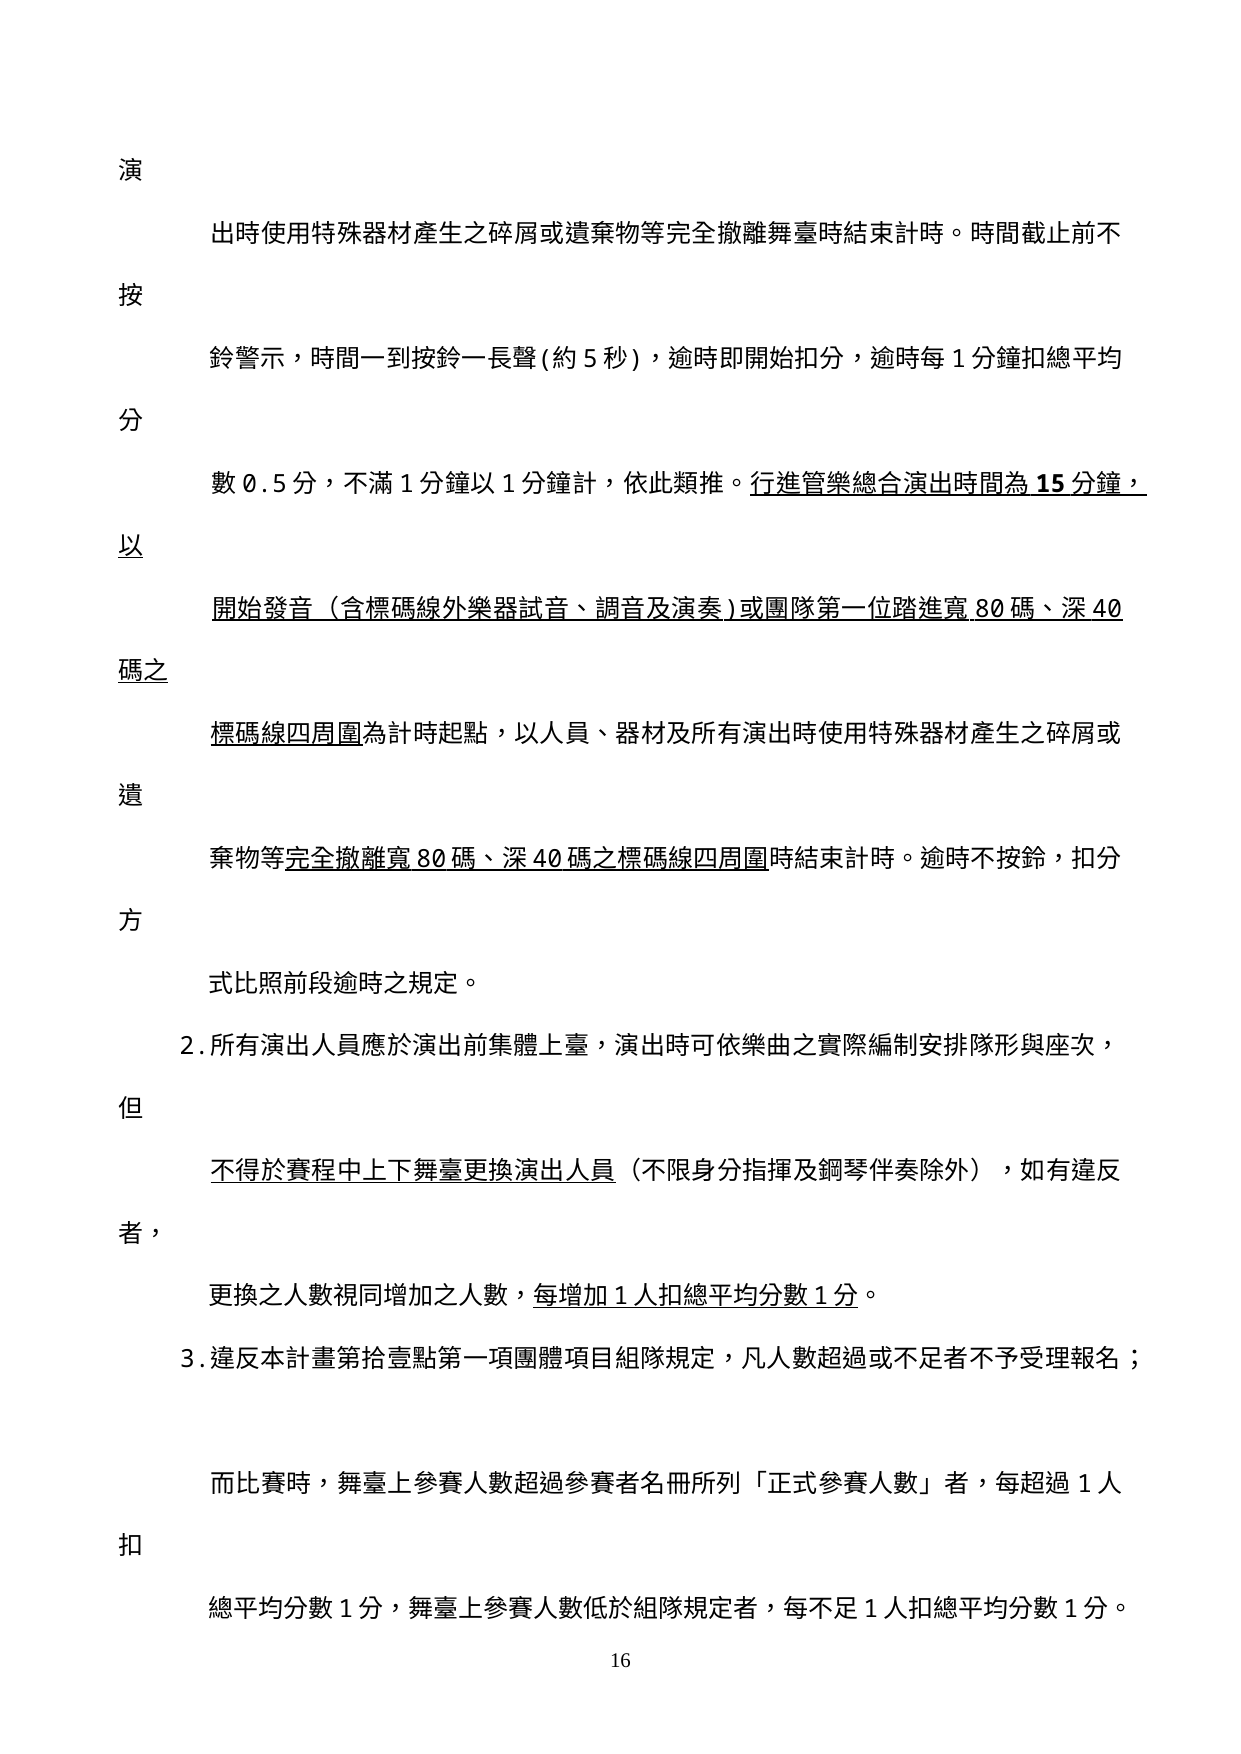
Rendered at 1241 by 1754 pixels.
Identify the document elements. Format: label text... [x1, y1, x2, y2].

text 更換之人數視同增加之人數，每增加1人扣總平均分數1分。 [118, 1252, 1122, 1314]
text 出時使用特殊器材產生之碎屑或遺棄物等完全撤離舞臺時結束計時。時間截止前不按 [118, 189, 1122, 314]
text 標碼線四周圍為計時起點，以人員、器材及所有演出時使用特殊器材產生之碎屑或遺 [118, 689, 1122, 814]
text 3.違反本計畫第拾壹點第一項團體項目組隊規定，凡人數超過或不足者不予受理報名； [118, 1314, 1122, 1439]
text 2.所有演出人員應於演出前集體上臺，演出時可依樂曲之實際編制安排隊形與座次，但 [118, 1002, 1122, 1127]
text 演 [118, 127, 1122, 189]
text 不得於賽程中上下舞臺更換演出人員（不限身分指揮及鋼琴伴奏除外），如有違反者， [118, 1127, 1122, 1252]
text 而比賽時，舞臺上參賽人數超過參賽者名冊所列「正式參賽人數」者，每超過1人扣 [118, 1439, 1122, 1564]
text 開始發音（含標碼線外樂器試音、調音及演奏)或團隊第一位踏進寬80碼、深40碼之 [118, 564, 1122, 689]
text 棄物等完全撤離寬80碼、深40碼之標碼線四周圍時結束計時。逾時不按鈴，扣分方 [118, 814, 1122, 939]
text 總平均分數1分，舞臺上參賽人數低於組隊規定者，每不足1人扣總平均分數1分。 [118, 1564, 1122, 1627]
text 式比照前段逾時之規定。 [118, 939, 1122, 1002]
text 數0.5分，不滿1分鐘以1分鐘計，依此類推。行進管樂總合演出時間為15分鐘，以 [118, 439, 1122, 564]
text 鈴警示，時間一到按鈴一長聲(約5秒)，逾時即開始扣分，逾時每1分鐘扣總平均分 [118, 314, 1122, 439]
